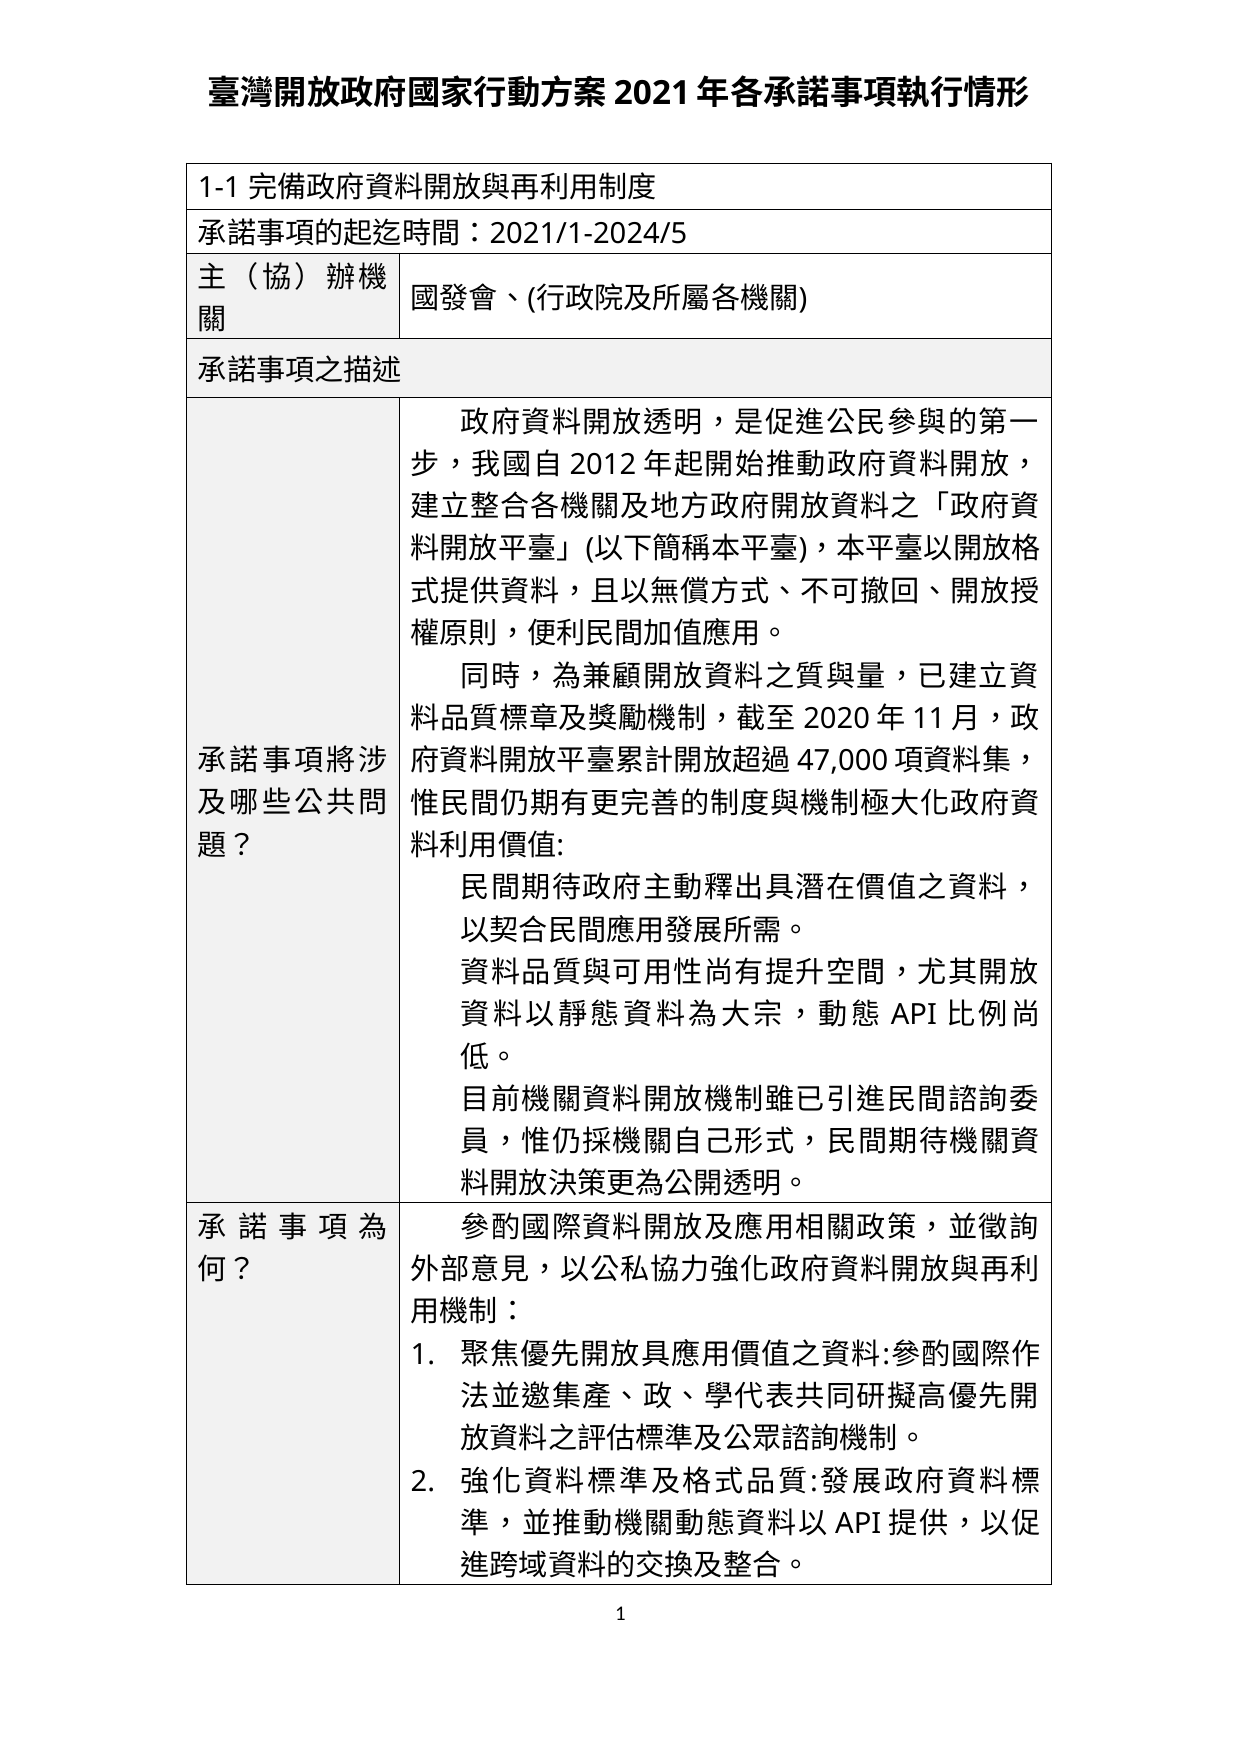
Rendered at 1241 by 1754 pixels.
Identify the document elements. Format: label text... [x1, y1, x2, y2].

table_cell 參酌國際資料開放及應用相關政策，並徵詢外部意見，以公私協力強化政府資料開放與再利用機制： 聚焦優先開放具應用價值之資料:參酌國際作法並邀集產、政、學代表共同研擬高優先開放資料之評估標準及公眾諮詢機制。 強化資料標準及格式品質:發展政府資料標準，並推動機關動態資料以API提供，以促進跨域資料的交換及整合。 建立處理民眾資料需求之程序：機關針對民眾資料申請須於一定時效內回應，且應以公私協力決策資料認定，以利民眾掌握資料開放處理過程與結果。 [400, 1203, 1051, 1584]
table_cell 承諾事項的起迄時間：2021/1-2024/5 [187, 210, 1051, 252]
table_cell 主（協）辦機關 [187, 254, 399, 338]
table_cell 承諾事項將涉及哪些公共問題？ [187, 398, 399, 1202]
table_cell 承諾事項之描述 [187, 339, 1051, 397]
table_cell 政府資料開放透明，是促進公民參與的第一步，我國自2012年起開始推動政府資料開放，建立整合各機關及地方政府開放資料之「政府資料開放平臺」(以下簡稱本平臺)，本平臺以開放格式提供資料，且以無償方式、不可撤回、開放授權原則，便利民間加值應用。 同時，為兼顧開放資料之質與量，已建立資料品質標章及獎勵機制，截至2020年11月，政府資料開放平臺累計開放超過47,000項資料集，惟民間仍期有更完善的制度與機制極大化政府資料利用價值: 民間期待政府主動釋出具潛在價值之資料，以契合民間應用發展所需。 資料品質與可用性尚有提升空間，尤其開放資料以靜態資料為大宗，動態API比例尚低。 目前機關資料開放機制雖已引進民間諮詢委員，惟仍採機關自己形式，民間期待機關資料開放決策更為公開透明。 [400, 398, 1051, 1202]
table_cell 承諾事項為何？ [187, 1203, 399, 1584]
table_header 1-1 完備政府資料開放與再利用制度 [187, 164, 1051, 209]
table_cell 國發會、(行政院及所屬各機關) [400, 254, 1051, 338]
